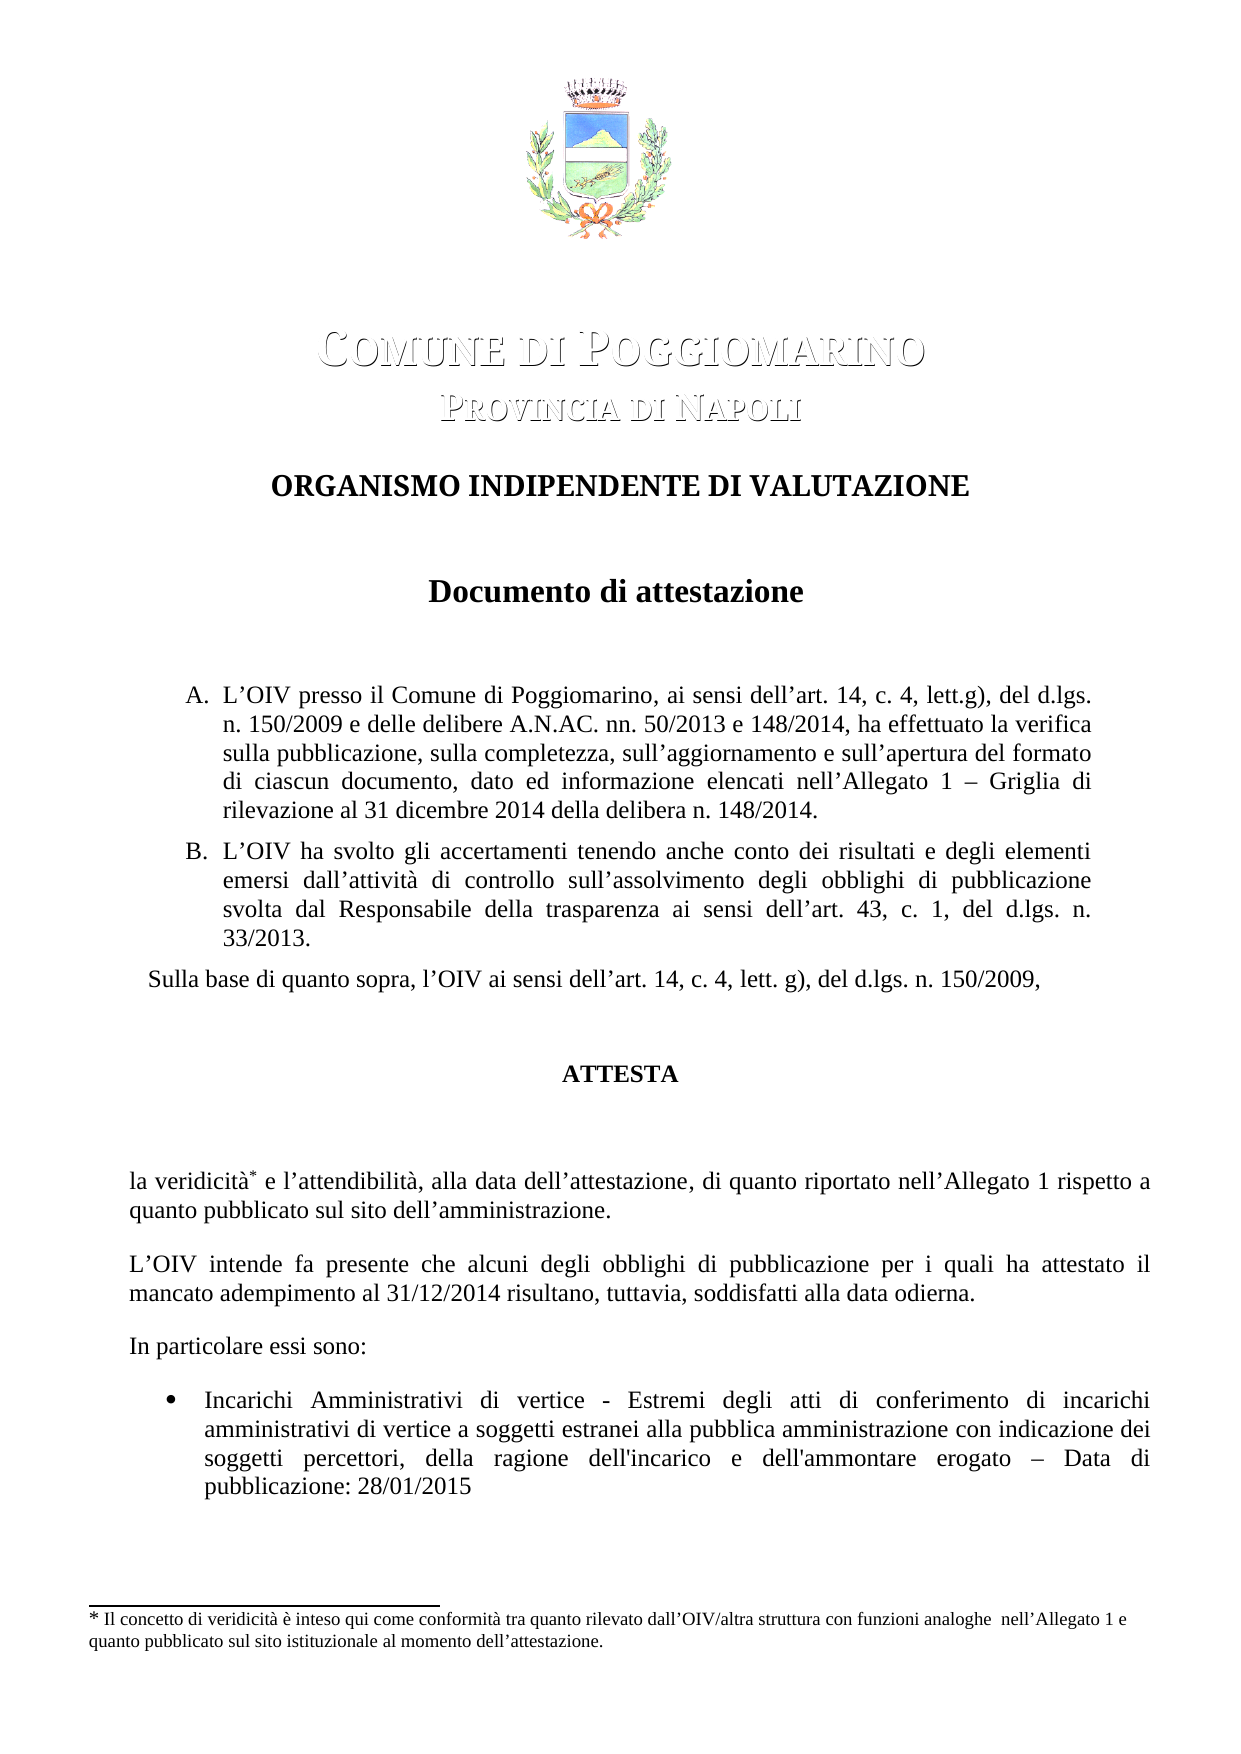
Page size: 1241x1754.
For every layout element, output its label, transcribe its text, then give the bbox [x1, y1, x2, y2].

text In particolare essi sono: [129, 1331, 1152, 1360]
text L’OIV intende fa presente che alcuni degli obblighi di pubblicazione per i quali ha attestato il mancato adempimento al 31/12/2014 risultano, tuttavia, soddisfatti alla data odierna. [129, 1249, 1152, 1306]
subtitle Comune di Poggiomarino [89, 312, 1152, 380]
text ATTESTA [89, 1059, 1152, 1088]
list L’OIV presso il Comune di Poggiomarino, ai sensi dell’art. 14, c. 4, lett.g), del d.lgs. n. 150/2009 e delle delibere A.N.AC. nn. 50/2013 e 148/2014, ha effettuato la verifica sulla pubblicazione, sulla completezza, sull’aggiornamento e sull’apertura del formato di ciascun documento, dato ed informazione elencati nell’Allegato 1 – Griglia di rilevazione al 31 dicembre 2014 della delibera n. 148/2014. [185, 680, 1092, 824]
text Sulla base di quanto sopra, l’OIV ai sensi dell’art. 14, c. 4, lett. g), del d.lgs. n. 150/2009, [148, 964, 1092, 993]
list L’OIV ha svolto gli accertamenti tenendo anche conto dei risultati e degli elementi emersi dall’attività di controllo sull’assolvimento degli obblighi di pubblicazione svolta dal Responsabile della trasparenza ai sensi dell’art. 43, c. 1, del d.lgs. n. 33/2013. [185, 836, 1092, 951]
text Il concetto di veridicità è inteso qui come conformità tra quanto rilevato dall’OIV/altra struttura con funzioni analoghe nell’Allegato 1 e quanto pubblicato sul sito istituzionale al momento dell’attestazione. [89, 1606, 1152, 1651]
text ORGANISMO INDIPENDENTE DI VALUTAZIONE [89, 466, 1152, 505]
list Incarichi Amministrativi di vertice - Estremi degli atti di conferimento di incarichi amministrativi di vertice a soggetti estranei alla pubblica amministrazione con indicazione dei soggetti percettori, della ragione dell'incarico e dell'ammontare erogato – Data di pubblicazione: 28/01/2015 [167, 1385, 1152, 1500]
subtitle Provincia di Napoli [89, 380, 1152, 431]
text Documento di attestazione [89, 576, 1152, 609]
text la veridicità e l’attendibilità, alla data dell’attestazione, di quanto riportato nell’Allegato 1 rispetto a quanto pubblicato sul sito dell’amministrazione. [129, 1166, 1152, 1224]
